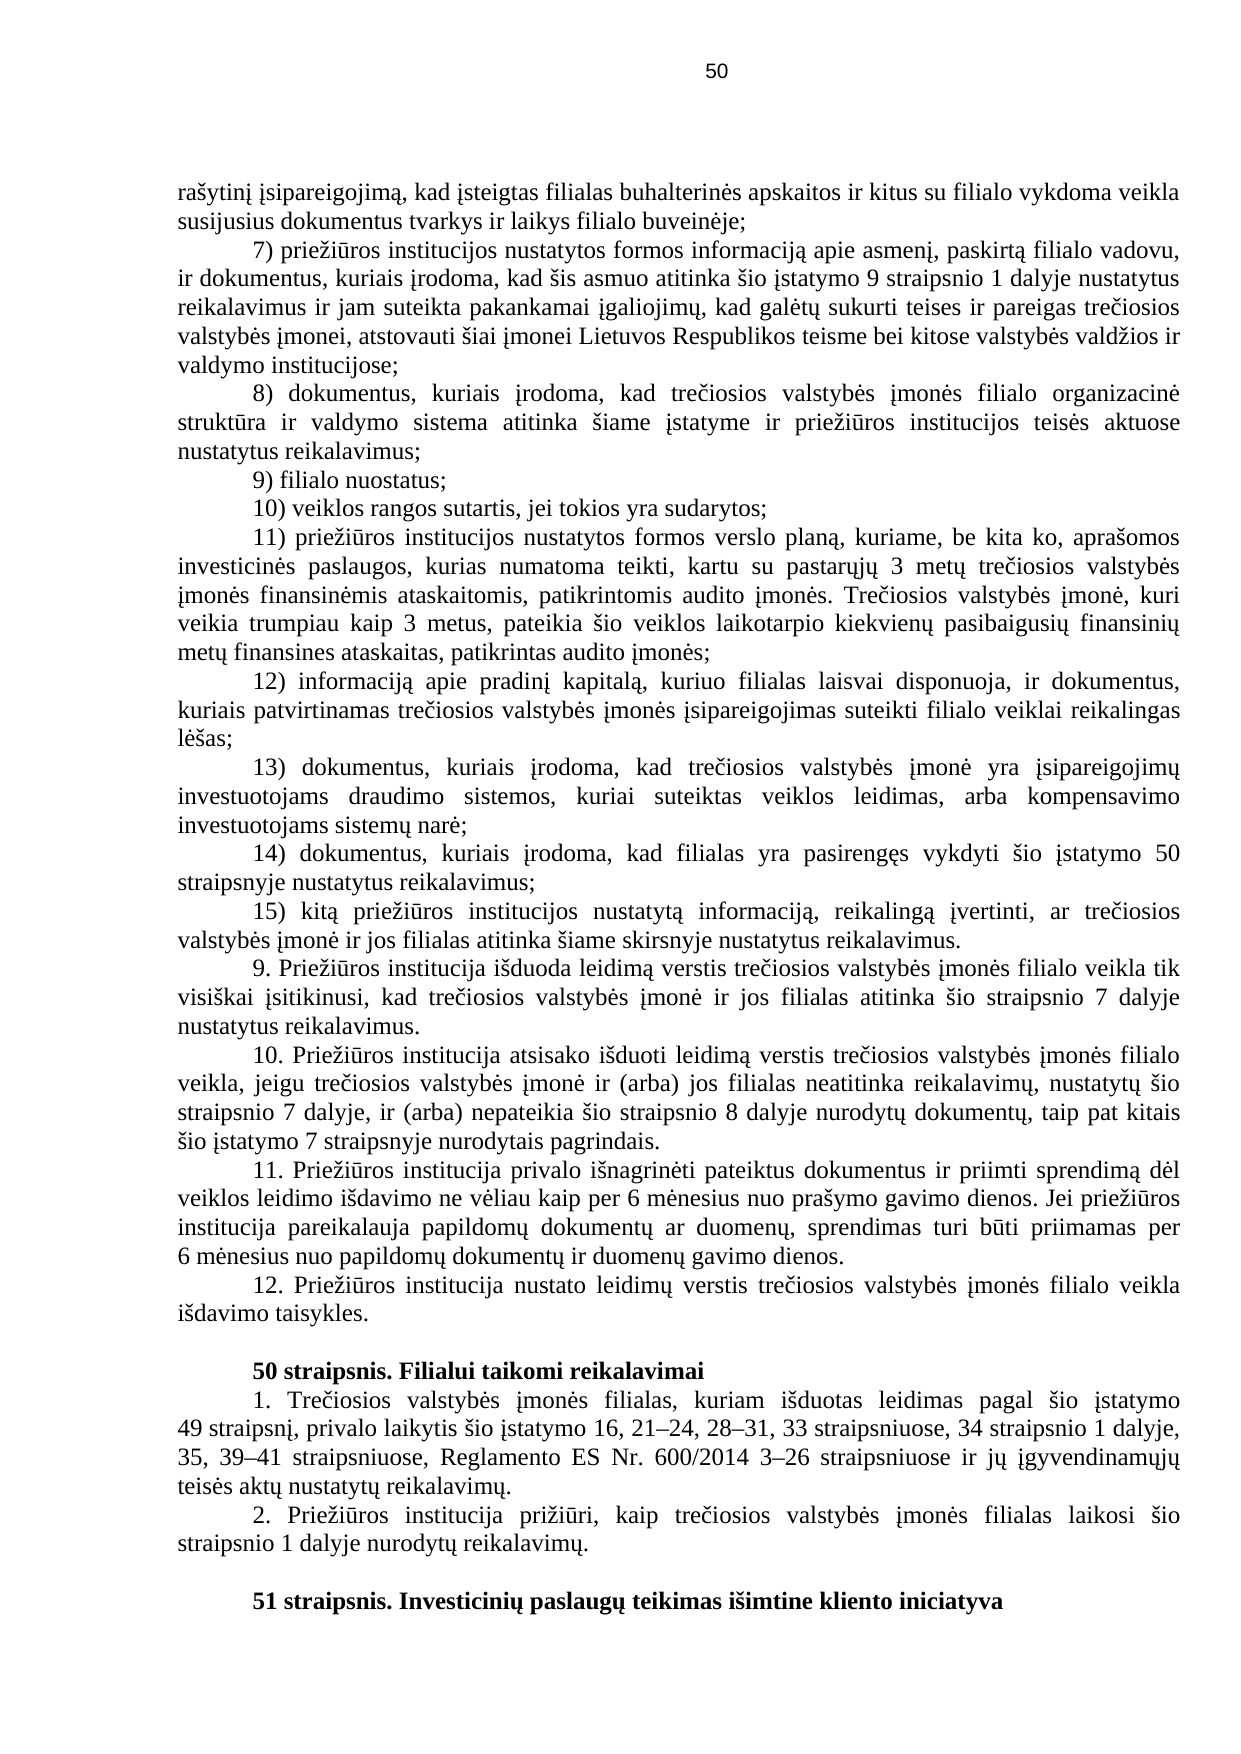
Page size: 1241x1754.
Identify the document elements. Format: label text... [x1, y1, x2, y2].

text 9) filialo nuostatus; [177, 465, 1181, 493]
text 1. Trečiosios valstybės įmonės filialas, kuriam išduotas leidimas pagal šio įstatymo 49 straipsnį, privalo laikytis šio įstatymo 16, 21–24, 28–31, 33 straipsniuose, 34 straipsnio 1 dalyje, 35, 39–41 straipsniuose, Reglamento ES Nr. 600/2014 3–26 straipsniuose ir jų įgyvendinamųjų teisės aktų nustatytų reikalavimų. [177, 1385, 1181, 1500]
text 12) informaciją apie pradinį kapitalą, kuriuo filialas laisvai disponuoja, ir dokumentus, kuriais patvirtinamas trečiosios valstybės įmonės įsipareigojimas suteikti filialo veiklai reikalingas lėšas; [177, 666, 1181, 752]
text 50 straipsnis. Filialui taikomi reikalavimai [177, 1356, 1181, 1385]
text 10. Priežiūros institucija atsisako išduoti leidimą verstis trečiosios valstybės įmonės filialo veikla, jeigu trečiosios valstybės įmonė ir (arba) jos filialas neatitinka reikalavimų, nustatytų šio straipsnio 7 dalyje, ir (arba) nepateikia šio straipsnio 8 dalyje nurodytų dokumentų, taip pat kitais šio įstatymo 7 straipsnyje nurodytais pagrindais. [177, 1040, 1181, 1155]
text rašytinį įsipareigojimą, kad įsteigtas filialas buhalterinės apskaitos ir kitus su filialo vykdoma veikla susijusius dokumentus tvarkys ir laikys filialo buveinėje; [177, 177, 1181, 235]
text 2. Priežiūros institucija prižiūri, kaip trečiosios valstybės įmonės filialas laikosi šio straipsnio 1 dalyje nurodytų reikalavimų. [177, 1500, 1181, 1557]
text 11) priežiūros institucijos nustatytos formos verslo planą, kuriame, be kita ko, aprašomos investicinės paslaugos, kurias numatoma teikti, kartu su pastarųjų 3 metų trečiosios valstybės įmonės finansinėmis ataskaitomis, patikrintomis audito įmonės. Trečiosios valstybės įmonė, kuri veikia trumpiau kaip 3 metus, pateikia šio veiklos laikotarpio kiekvienų pasibaigusių finansinių metų finansines ataskaitas, patikrintas audito įmonės; [177, 522, 1181, 666]
text 9. Priežiūros institucija išduoda leidimą verstis trečiosios valstybės įmonės filialo veikla tik visiškai įsitikinusi, kad trečiosios valstybės įmonė ir jos filialas atitinka šio straipsnio 7 dalyje nustatytus reikalavimus. [177, 953, 1181, 1040]
text 8) dokumentus, kuriais įrodoma, kad trečiosios valstybės įmonės filialo organizacinė struktūra ir valdymo sistema atitinka šiame įstatyme ir priežiūros institucijos teisės aktuose nustatytus reikalavimus; [177, 378, 1181, 465]
text 11. Priežiūros institucija privalo išnagrinėti pateiktus dokumentus ir priimti sprendimą dėl veiklos leidimo išdavimo ne vėliau kaip per 6 mėnesius nuo prašymo gavimo dienos. Jei priežiūros institucija pareikalauja papildomų dokumentų ar duomenų, sprendimas turi būti priimamas per 6 mėnesius nuo papildomų dokumentų ir duomenų gavimo dienos. [177, 1155, 1181, 1270]
text 15) kitą priežiūros institucijos nustatytą informaciją, reikalingą įvertinti, ar trečiosios valstybės įmonė ir jos filialas atitinka šiame skirsnyje nustatytus reikalavimus. [177, 896, 1181, 953]
text 10) veiklos rangos sutartis, jei tokios yra sudarytos; [177, 493, 1181, 522]
text 12. Priežiūros institucija nustato leidimų verstis trečiosios valstybės įmonės filialo veikla išdavimo taisykles. [177, 1270, 1181, 1327]
text 7) priežiūros institucijos nustatytos formos informaciją apie asmenį, paskirtą filialo vadovu, ir dokumentus, kuriais įrodoma, kad šis asmuo atitinka šio įstatymo 9 straipsnio 1 dalyje nustatytus reikalavimus ir jam suteikta pakankamai įgaliojimų, kad galėtų sukurti teises ir pareigas trečiosios valstybės įmonei, atstovauti šiai įmonei Lietuvos Respublikos teisme bei kitose valstybės valdžios ir valdymo institucijose; [177, 235, 1181, 378]
text 51 straipsnis. Investicinių paslaugų teikimas išimtine kliento iniciatyva [177, 1586, 1181, 1615]
text 14) dokumentus, kuriais įrodoma, kad filialas yra pasirengęs vykdyti šio įstatymo 50 straipsnyje nustatytus reikalavimus; [177, 838, 1181, 896]
text 13) dokumentus, kuriais įrodoma, kad trečiosios valstybės įmonė yra įsipareigojimų investuotojams draudimo sistemos, kuriai suteiktas veiklos leidimas, arba kompensavimo investuotojams sistemų narė; [177, 752, 1181, 838]
